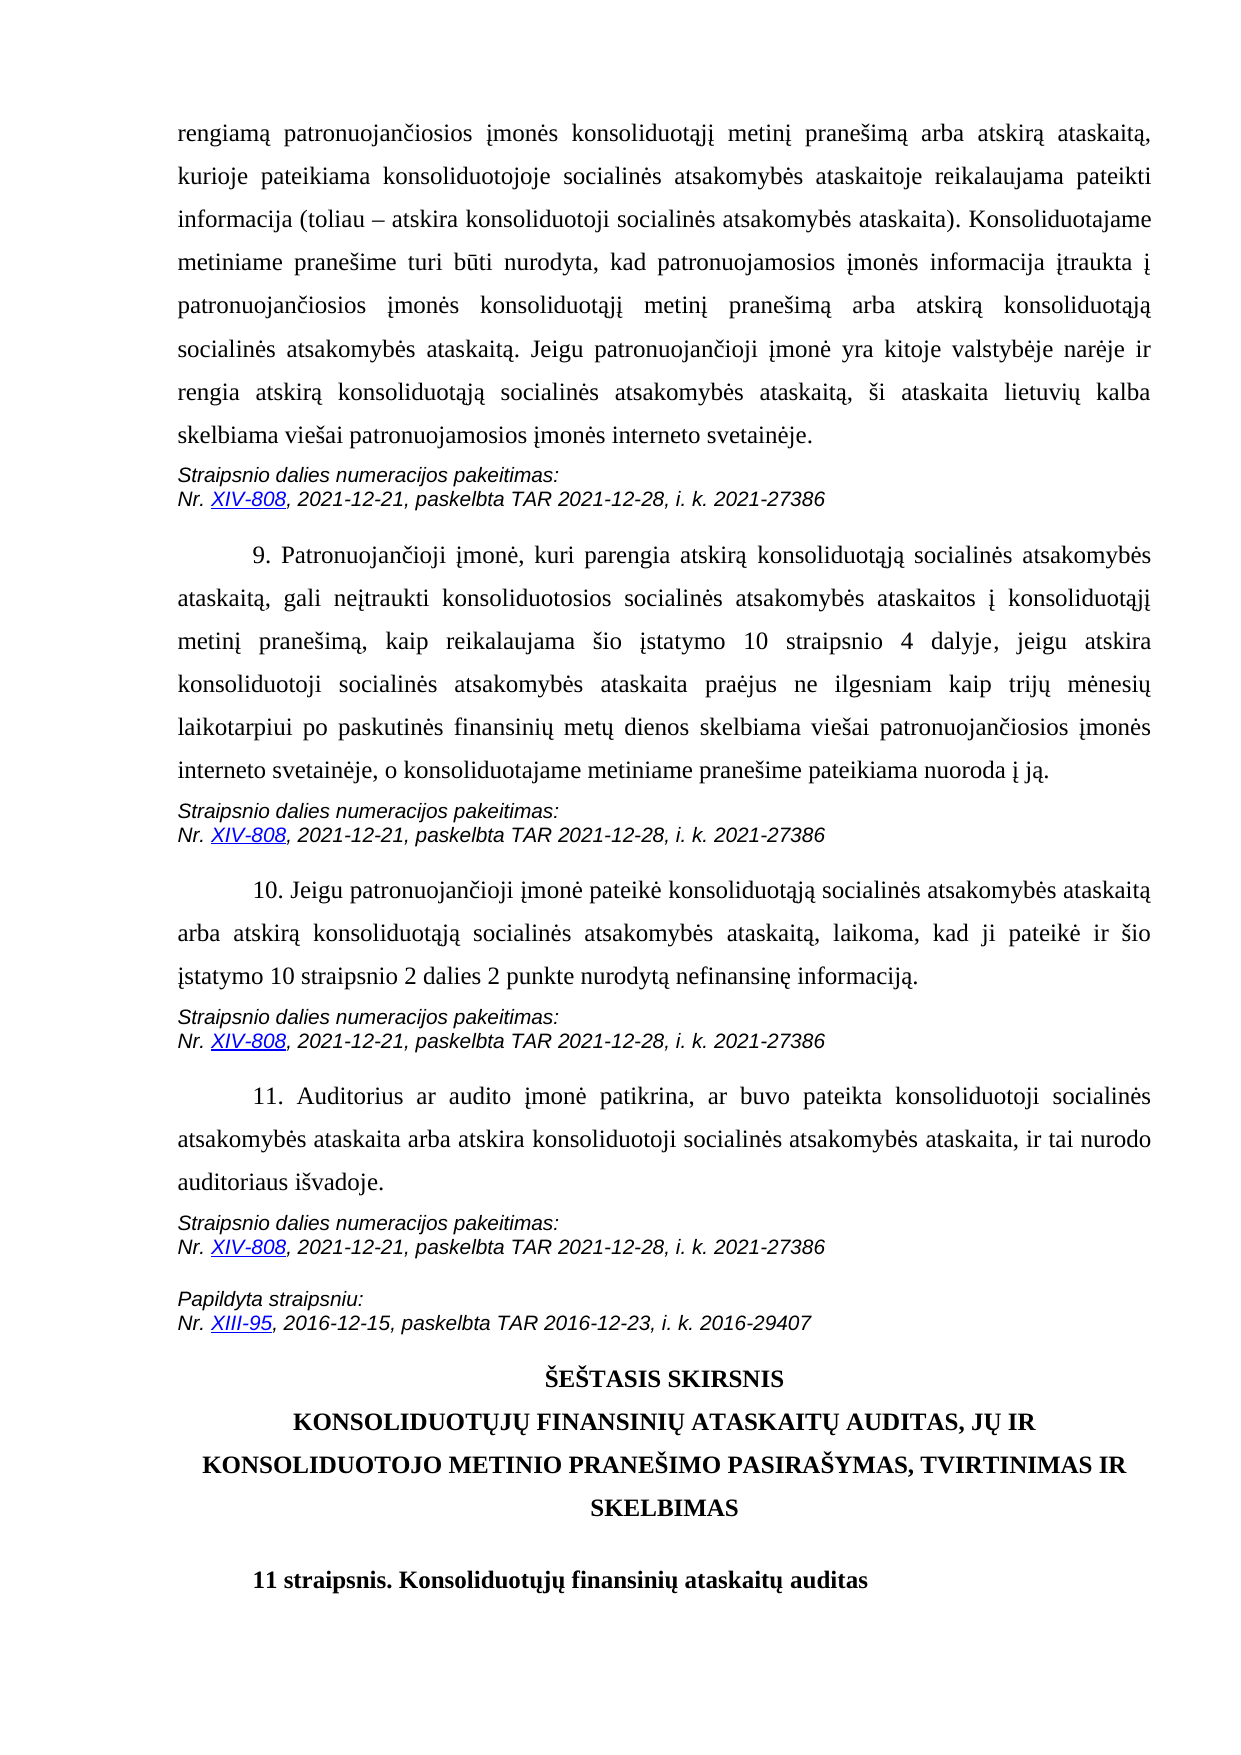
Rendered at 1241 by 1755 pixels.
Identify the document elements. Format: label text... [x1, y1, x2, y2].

text Nr. XIV-808, 2021-12-21, paskelbta TAR 2021-12-28, i. k. 2021-27386 [177, 487, 1152, 511]
text KONSOLIDUOTŲJŲ FINANSINIŲ ATASKAITŲ AUDITAS, JŲ IR KONSOLIDUOTOJO METINIO PRANEŠIMO PASIRAŠYMAS, TVIRTINIMAS IR SKELBIMAS [177, 1407, 1152, 1522]
text Nr. XIV-808, 2021-12-21, paskelbta TAR 2021-12-28, i. k. 2021-27386 [177, 822, 1152, 846]
text Straipsnio dalies numeracijos pakeitimas: [177, 798, 1152, 822]
text Nr. XIV-808, 2021-12-21, paskelbta TAR 2021-12-28, i. k. 2021-27386 [177, 1234, 1152, 1258]
text 11 straipsnis. Konsoliduotųjų finansinių ataskaitų auditas [177, 1565, 1152, 1594]
text ŠEŠTASIS SKIRSNIS [177, 1364, 1152, 1393]
text 9. Patronuojančioji įmonė, kuri parengia atskirą konsoliduotąją socialinės atsakomybės ataskaitą, gali neįtraukti konsoliduotosios socialinės atsakomybės ataskaitos į konsoliduotąjį metinį pranešimą, kaip reikalaujama šio įstatymo 10 straipsnio 4 dalyje, jeigu atskira konsoliduotoji socialinės atsakomybės ataskaita praėjus ne ilgesniam kaip trijų mėnesių laikotarpiui po paskutinės finansinių metų dienos skelbiama viešai patronuojančiosios įmonės interneto svetainėje, o konsoliduotajame metiniame pranešime pateikiama nuoroda į ją. [177, 540, 1152, 784]
text Straipsnio dalies numeracijos pakeitimas: [177, 463, 1152, 487]
text Nr. XIII-95, 2016-12-15, paskelbta TAR 2016-12-23, i. k. 2016-29407 [177, 1311, 1152, 1335]
text 11. Auditorius ar audito įmonė patikrina, ar buvo pateikta konsoliduotoji socialinės atsakomybės ataskaita arba atskira konsoliduotoji socialinės atsakomybės ataskaita, ir tai nurodo auditoriaus išvadoje. [177, 1081, 1152, 1196]
text 10. Jeigu patronuojančioji įmonė pateikė konsoliduotąją socialinės atsakomybės ataskaitą arba atskirą konsoliduotąją socialinės atsakomybės ataskaitą, laikoma, kad ji pateikė ir šio įstatymo 10 straipsnio 2 dalies 2 punkte nurodytą nefinansinę informaciją. [177, 875, 1152, 990]
text Nr. XIV-808, 2021-12-21, paskelbta TAR 2021-12-28, i. k. 2021-27386 [177, 1028, 1152, 1052]
text Straipsnio dalies numeracijos pakeitimas: [177, 1004, 1152, 1028]
text Papildyta straipsniu: [177, 1287, 1152, 1311]
text Straipsnio dalies numeracijos pakeitimas: [177, 1211, 1152, 1234]
text rengiamą patronuojančiosios įmonės konsoliduotąjį metinį pranešimą arba atskirą ataskaitą, kurioje pateikiama konsoliduotojoje socialinės atsakomybės ataskaitoje reikalaujama pateikti informacija (toliau – atskira konsoliduotoji socialinės atsakomybės ataskaita). Konsoliduotajame metiniame pranešime turi būti nurodyta, kad patronuojamosios įmonės informacija įtraukta į patronuojančiosios įmonės konsoliduotąjį metinį pranešimą arba atskirą konsoliduotąją socialinės atsakomybės ataskaitą. Jeigu patronuojančioji įmonė yra kitoje valstybėje narėje ir rengia atskirą konsoliduotąją socialinės atsakomybės ataskaitą, ši ataskaita lietuvių kalba skelbiama viešai patronuojamosios įmonės interneto svetainėje. [177, 118, 1152, 449]
